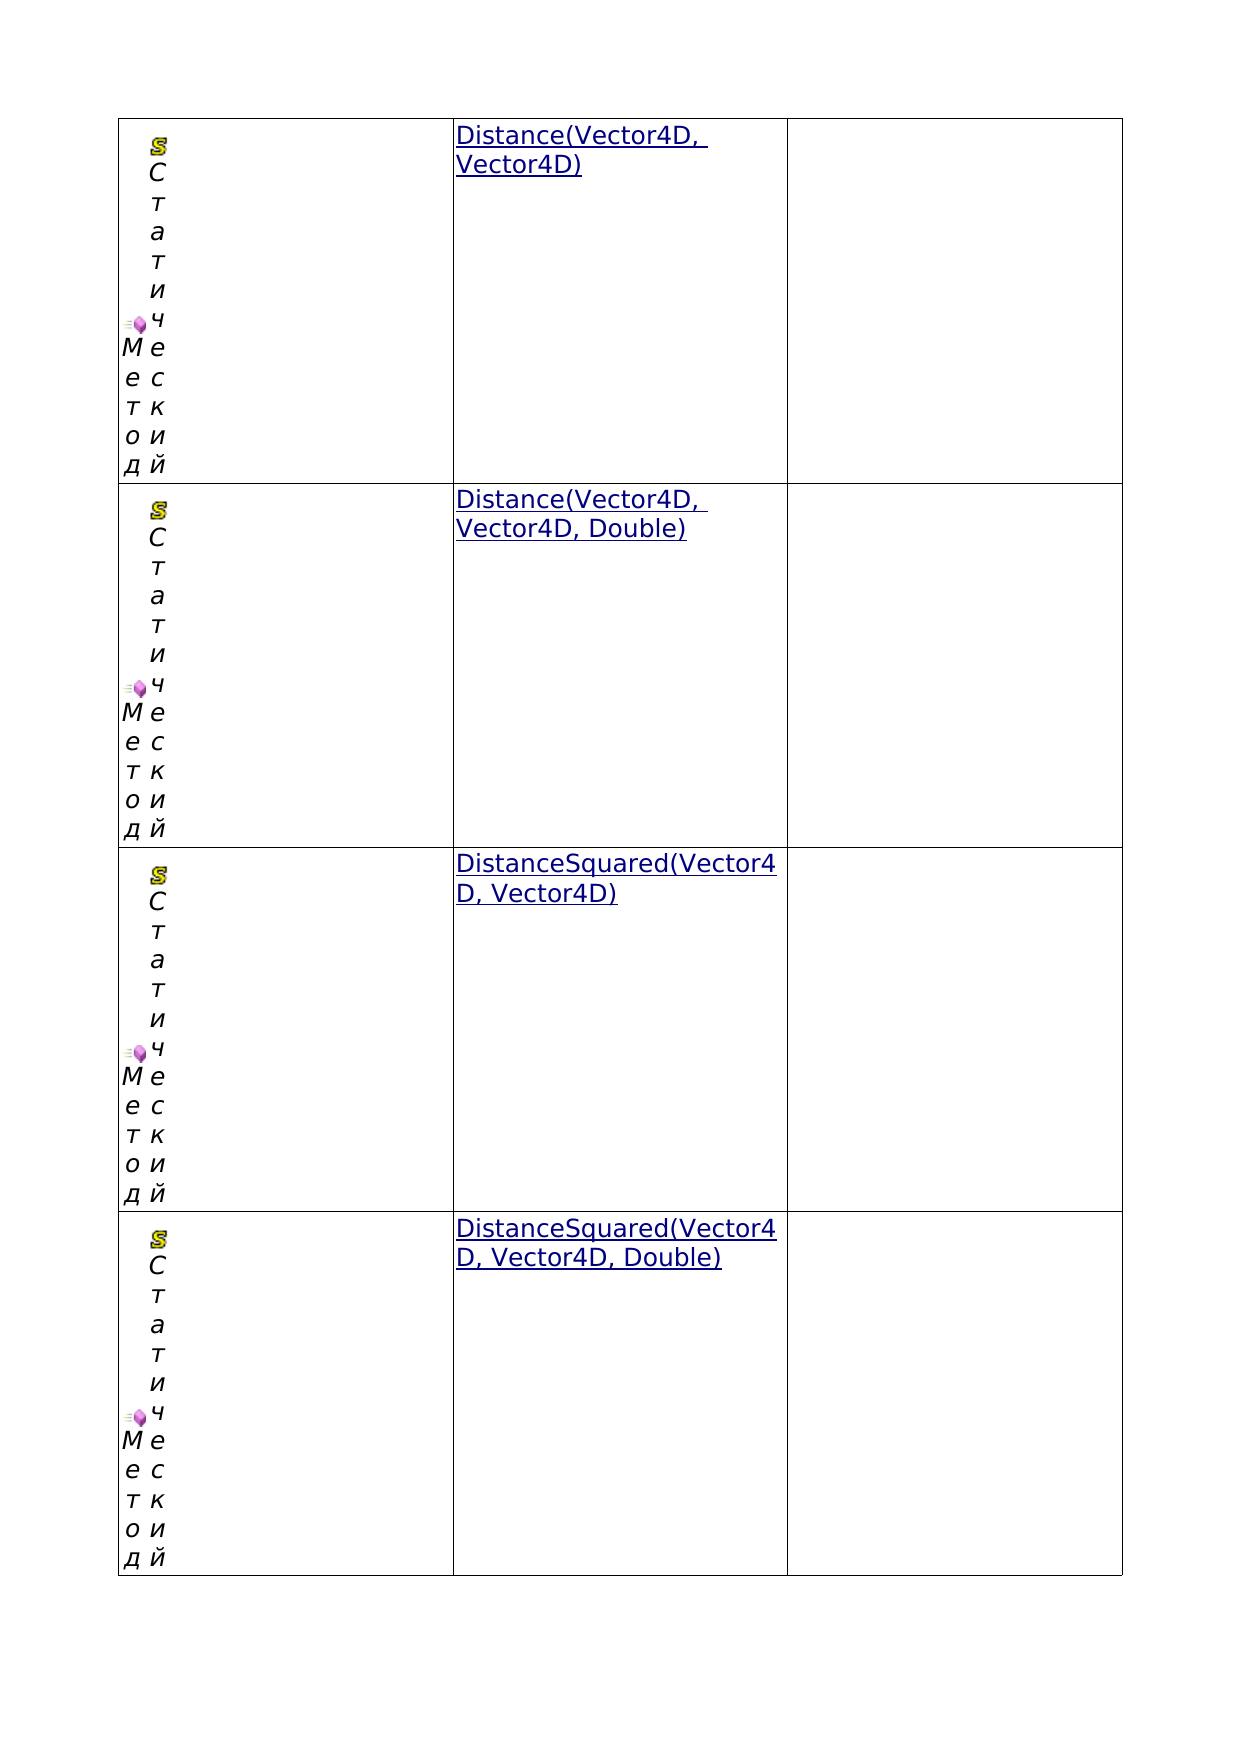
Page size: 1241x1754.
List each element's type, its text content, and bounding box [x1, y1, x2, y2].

table_cell [119, 484, 453, 847]
picture [146, 497, 172, 523]
picture [146, 1226, 172, 1252]
table_cell DistanceSquared(Vector4D, Vector4D, Double) [454, 1212, 787, 1575]
picture [121, 680, 146, 698]
picture [121, 316, 146, 334]
table_cell [788, 484, 1122, 847]
table_cell [119, 119, 453, 482]
table_cell [119, 1212, 453, 1575]
table_cell Distance(Vector4D, Vector4D, Double) [454, 484, 787, 847]
picture [121, 1045, 146, 1063]
table_cell Distance(Vector4D, Vector4D) [454, 119, 787, 482]
table_cell DistanceSquared(Vector4D, Vector4D) [454, 848, 787, 1211]
table_cell [119, 848, 453, 1211]
picture [121, 1409, 146, 1427]
table_cell [788, 1212, 1122, 1575]
table_cell [788, 848, 1122, 1211]
picture [146, 133, 172, 159]
table_cell [788, 119, 1122, 482]
picture [146, 862, 172, 888]
